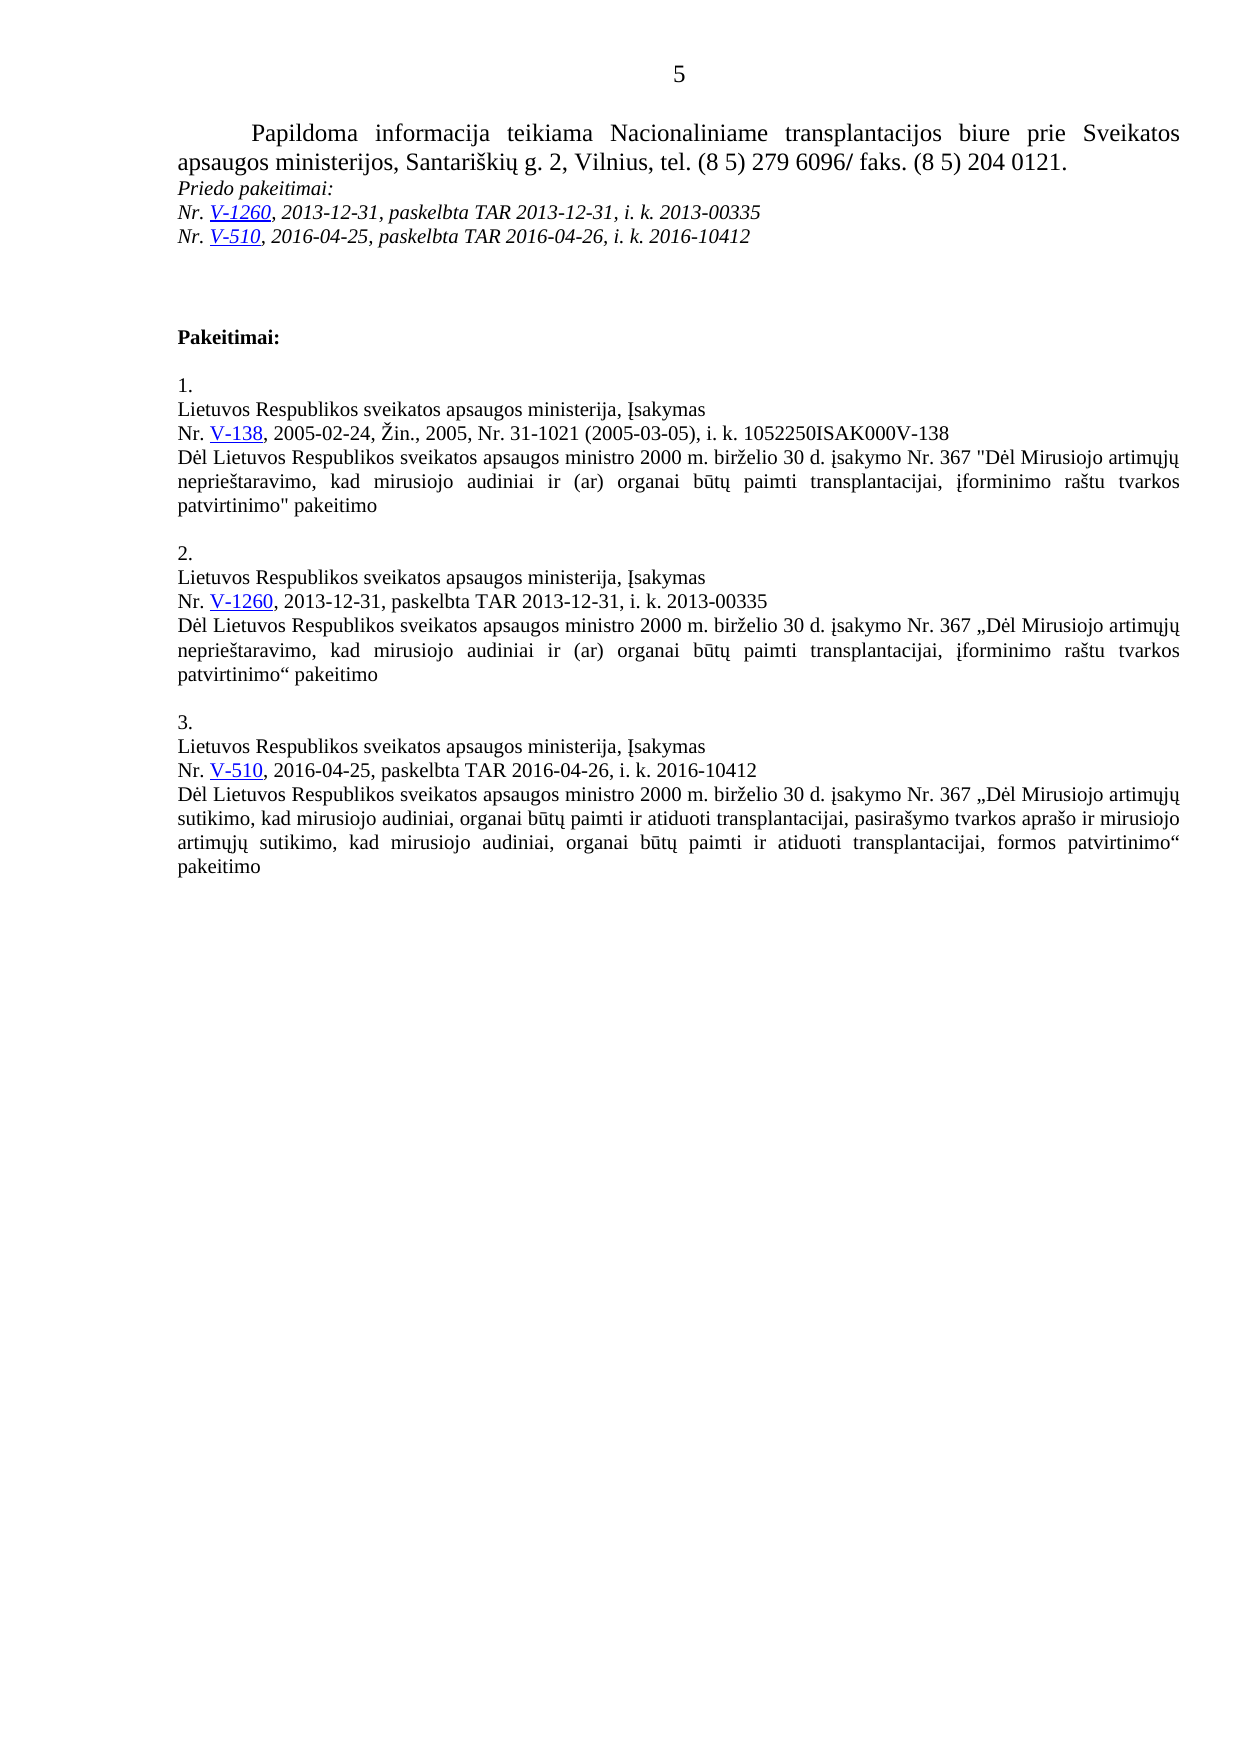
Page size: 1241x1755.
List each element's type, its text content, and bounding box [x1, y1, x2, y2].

text Nr. V-1260, 2013-12-31, paskelbta TAR 2013-12-31, i. k. 2013-00335 [177, 589, 1181, 613]
text Priedo pakeitimai: [177, 176, 1181, 200]
text 2. [177, 541, 1181, 565]
text Lietuvos Respublikos sveikatos apsaugos ministerija, Įsakymas [177, 565, 1181, 589]
text 3. [177, 710, 1181, 734]
text Nr. V-1260, 2013-12-31, paskelbta TAR 2013-12-31, i. k. 2013-00335 [177, 200, 1181, 224]
text Nr. V-510, 2016-04-25, paskelbta TAR 2016-04-26, i. k. 2016-10412 [177, 224, 1181, 248]
text 1. [177, 373, 1181, 397]
text Dėl Lietuvos Respublikos sveikatos apsaugos ministro 2000 m. birželio 30 d. įsakymo Nr. 367 „Dėl Mirusiojo artimųjų sutikimo, kad mirusiojo audiniai, organai būtų paimti ir atiduoti transplantacijai, pasirašymo tvarkos aprašo ir mirusiojo artimųjų sutikimo, kad mirusiojo audiniai, organai būtų paimti ir atiduoti transplantacijai, formos patvirtinimo“ pakeitimo [177, 782, 1181, 878]
text Papildoma informacija teikiama Nacionaliniame transplantacijos biure prie Sveikatos apsaugos ministerijos, Santariškių g. 2, Vilnius, tel. (8 5) 279 6096/ faks. (8 5) 204 0121. [177, 118, 1181, 176]
text Lietuvos Respublikos sveikatos apsaugos ministerija, Įsakymas [177, 734, 1181, 758]
text Pakeitimai: [177, 325, 1181, 349]
text Dėl Lietuvos Respublikos sveikatos apsaugos ministro 2000 m. birželio 30 d. įsakymo Nr. 367 "Dėl Mirusiojo artimųjų neprieštaravimo, kad mirusiojo audiniai ir (ar) organai būtų paimti transplantacijai, įforminimo raštu tvarkos patvirtinimo" pakeitimo [177, 445, 1181, 517]
text Dėl Lietuvos Respublikos sveikatos apsaugos ministro 2000 m. birželio 30 d. įsakymo Nr. 367 „Dėl Mirusiojo artimųjų neprieštaravimo, kad mirusiojo audiniai ir (ar) organai būtų paimti transplantacijai, įforminimo raštu tvarkos patvirtinimo“ pakeitimo [177, 613, 1181, 686]
text Nr. V-138, 2005-02-24, Žin., 2005, Nr. 31-1021 (2005-03-05), i. k. 1052250ISAK000V-138 [177, 421, 1181, 445]
text Lietuvos Respublikos sveikatos apsaugos ministerija, Įsakymas [177, 397, 1181, 421]
text Nr. V-510, 2016-04-25, paskelbta TAR 2016-04-26, i. k. 2016-10412 [177, 758, 1181, 782]
